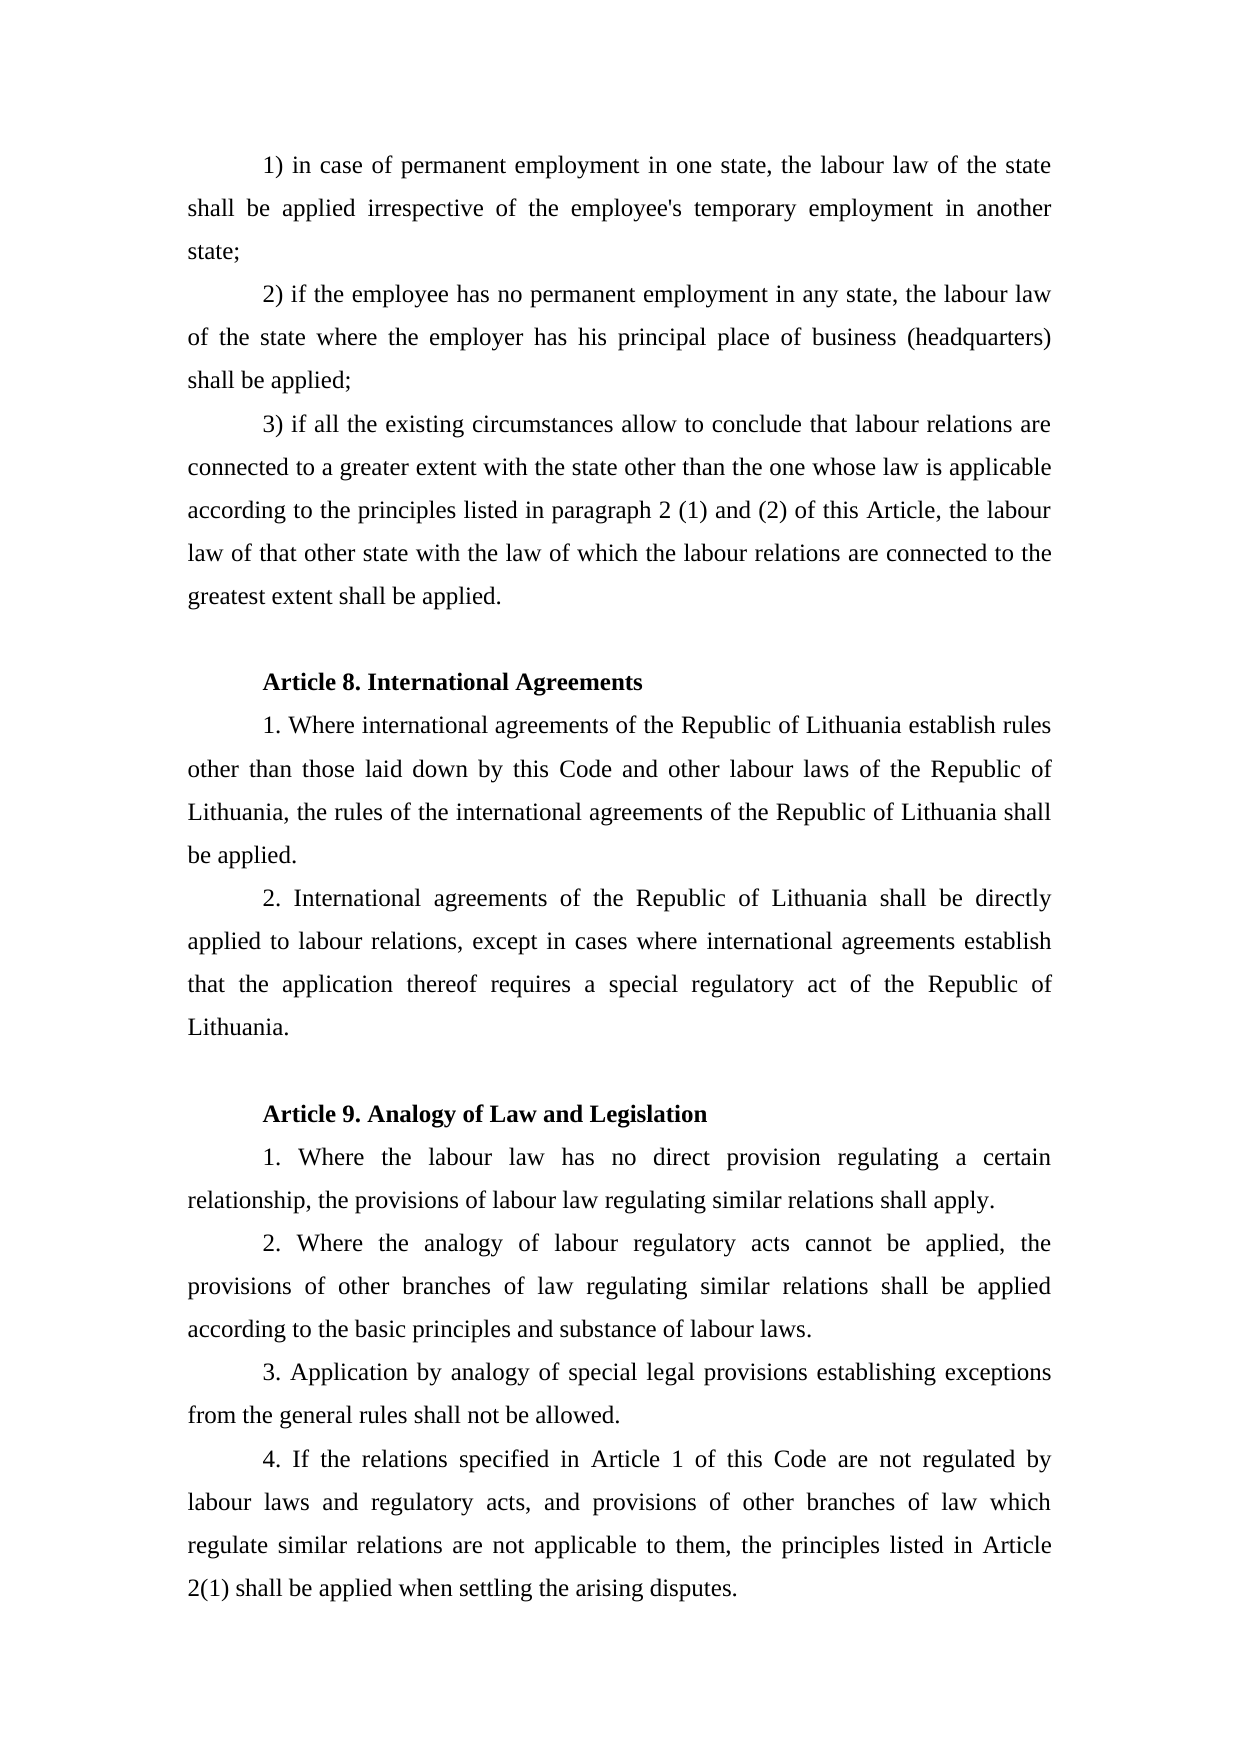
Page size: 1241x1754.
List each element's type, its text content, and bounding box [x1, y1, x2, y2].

text 2. Where the analogy of labour regulatory acts cannot be applied, the provisions of other branches of law regulating similar relations shall be applied according to the basic principles and substance of labour laws. [187, 1228, 1053, 1343]
text Article 9. Analogy of Law and Legislation [187, 1099, 1053, 1127]
text 4. If the relations specified in Article 1 of this Code are not regulated by labour laws and regulatory acts, and provisions of other branches of law which regulate similar relations are not applicable to them, the principles listed in Article 2(1) shall be applied when settling the arising disputes. [187, 1444, 1053, 1602]
text 2. International agreements of the Republic of Lithuania shall be directly applied to labour relations, except in cases where international agreements establish that the application thereof requires a special regulatory act of the Republic of Lithuania. [187, 883, 1053, 1041]
text 1. Where the labour law has no direct provision regulating a certain relationship, the provisions of labour law regulating similar relations shall apply. [187, 1142, 1053, 1214]
text 2) if the employee has no permanent employment in any state, the labour law of the state where the employer has his principal place of business (headquarters) shall be applied; [187, 279, 1053, 394]
text Article 8. International Agreements [187, 667, 1053, 696]
text 3) if all the existing circumstances allow to conclude that labour relations are connected to a greater extent with the state other than the one whose law is applicable according to the principles listed in paragraph 2 (1) and (2) of this Article, the labour law of that other state with the law of which the labour relations are connected to the greatest extent shall be applied. [187, 409, 1053, 610]
text 3. Application by analogy of special legal provisions establishing exceptions from the general rules shall not be allowed. [187, 1357, 1053, 1429]
text 1. Where international agreements of the Republic of Lithuania establish rules other than those laid down by this Code and other labour laws of the Republic of Lithuania, the rules of the international agreements of the Republic of Lithuania shall be applied. [187, 711, 1053, 869]
text 1) in case of permanent employment in one state, the labour law of the state shall be applied irrespective of the employee's temporary employment in another state; [187, 150, 1053, 265]
